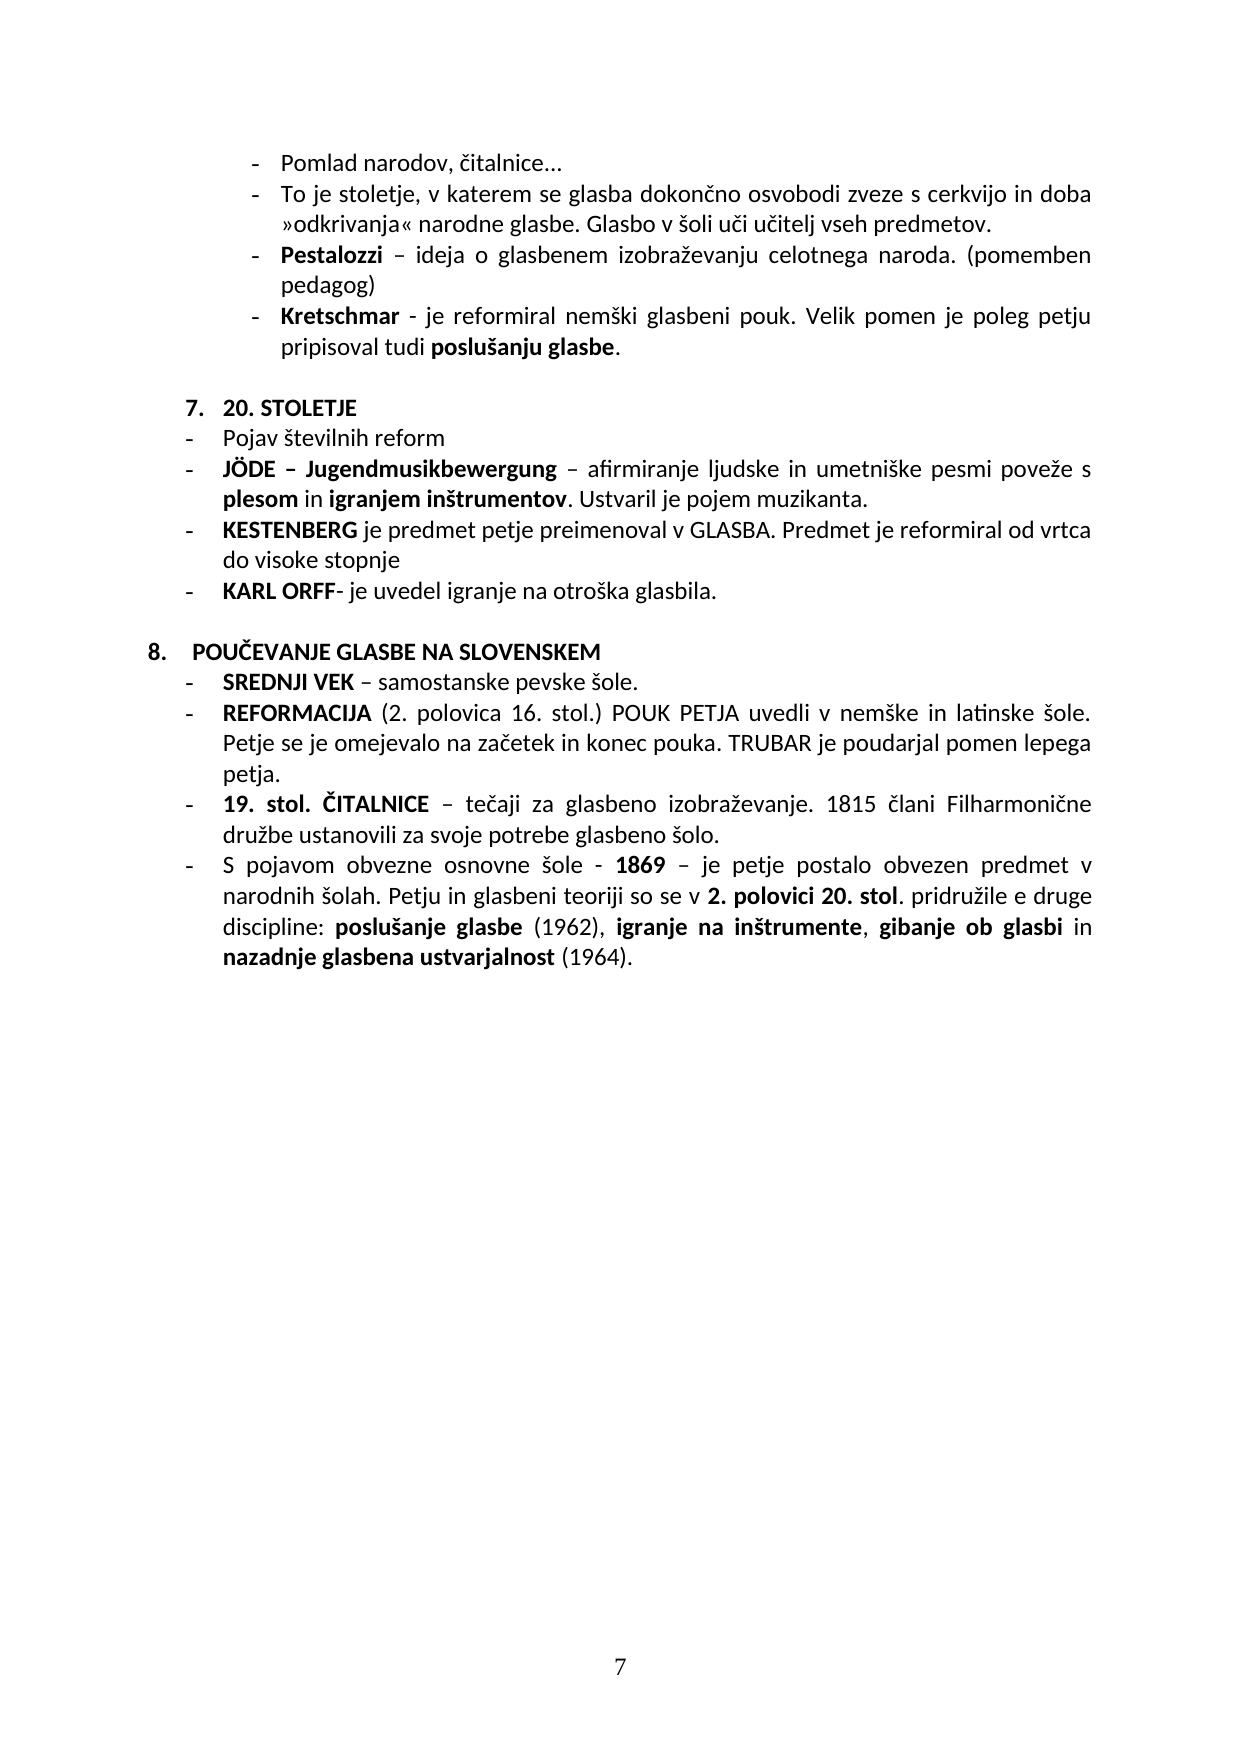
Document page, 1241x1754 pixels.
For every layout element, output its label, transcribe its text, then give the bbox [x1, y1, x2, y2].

list S pojavom obvezne osnovne šole - 1869 – je petje postalo obvezen predmet v narodnih šolah. Petju in glasbeni teoriji so se v 2. polovici 20. stol. pridružile e druge discipline: poslušanje glasbe (1962), igranje na inštrumente, gibanje ob glasbi in nazadnje glasbena ustvarjalnost (1964). [185, 849, 1093, 972]
list Pojav številnih reform [185, 422, 1093, 453]
list 20. STOLETJE [185, 392, 1093, 422]
list KARL ORFF- je uvedel igranje na otroška glasbila. [185, 575, 1093, 605]
list 19. stol. ČITALNICE – tečaji za glasbeno izobraževanje. 1815 člani Filharmonične družbe ustanovili za svoje potrebe glasbeno šolo. [185, 788, 1093, 849]
list KESTENBERG je predmet petje preimenoval v GLASBA. Predmet je reformiral od vrtca do visoke stopnje [185, 514, 1093, 575]
list SREDNJI VEK – samostanske pevske šole. [185, 666, 1093, 697]
list JÖDE – Jugendmusikbewergung – afirmiranje ljudske in umetniške pesmi poveže s plesom in igranjem inštrumentov. Ustvaril je pojem muzikanta. [185, 453, 1093, 514]
list To je stoletje, v katerem se glasba dokončno osvobodi zveze s cerkvijo in doba »odkrivanja« narodne glasbe. Glasbo v šoli uči učitelj vseh predmetov. [251, 178, 1093, 239]
list POUČEVANJE GLASBE NA SLOVENSKEM [148, 636, 1093, 666]
list REFORMACIJA (2. polovica 16. stol.) POUK PETJA uvedli v nemške in latinske šole. Petje se je omejevalo na začetek in konec pouka. TRUBAR je poudarjal pomen lepega petja. [185, 697, 1093, 788]
list Pestalozzi – ideja o glasbenem izobraževanju celotnega naroda. (pomemben pedagog) [251, 239, 1093, 300]
list Kretschmar - je reformiral nemški glasbeni pouk. Velik pomen je poleg petju pripisoval tudi poslušanju glasbe. [251, 300, 1093, 361]
list Pomlad narodov, čitalnice... [251, 148, 1093, 178]
